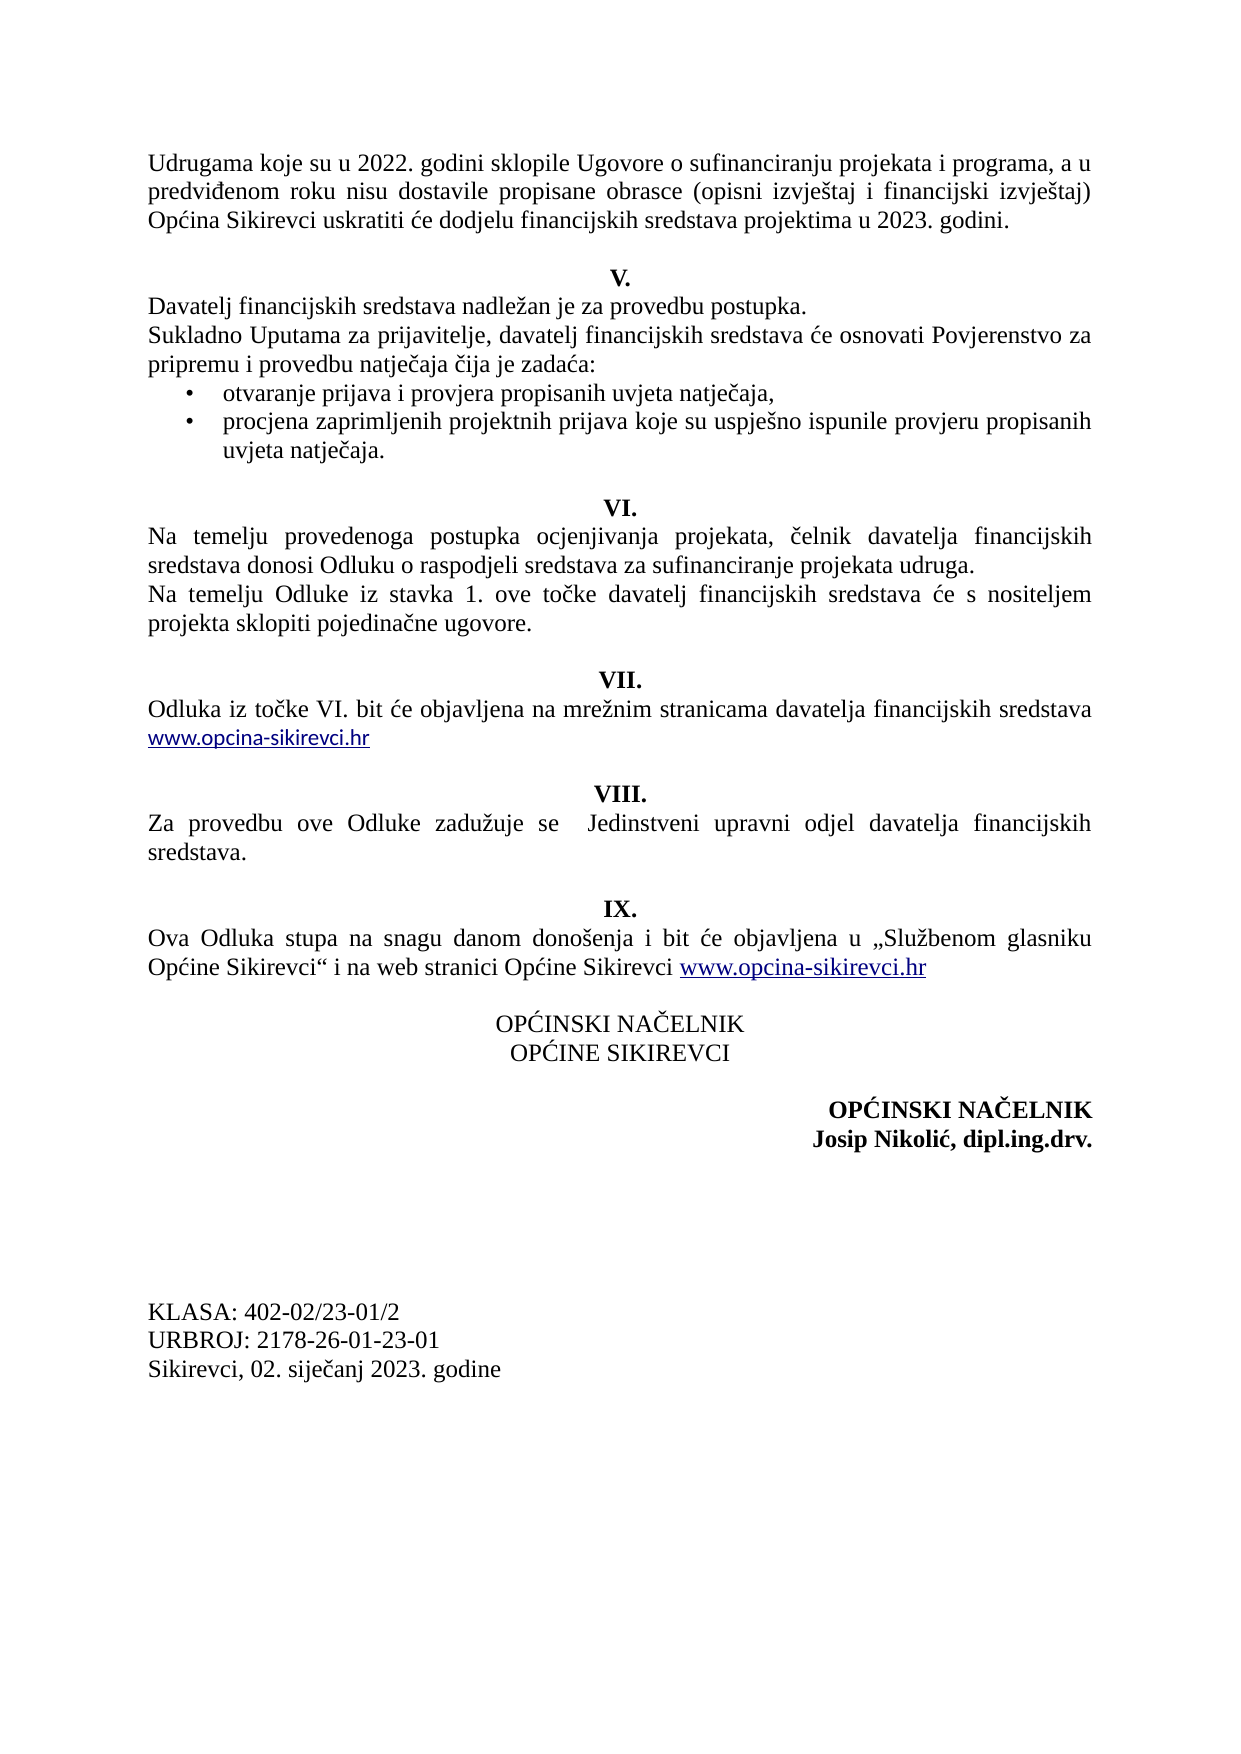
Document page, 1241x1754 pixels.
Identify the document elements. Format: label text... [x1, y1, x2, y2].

text Na temelju Odluke iz stavka 1. ove točke davatelj financijskih sredstava će s nositeljem projekta sklopiti pojedinačne ugovore. [148, 579, 1093, 636]
text VI. [148, 493, 1093, 521]
text Sikirevci, 02. siječanj 2023. godine [148, 1354, 1093, 1383]
text VII. [148, 665, 1093, 694]
text Josip Nikolić, dipl.ing.drv. [148, 1124, 1093, 1153]
text Na temelju provedenoga postupka ocjenjivanja projekata, čelnik davatelja financijskih sredstava donosi Odluku o raspodjeli sredstava za sufinanciranje projekata udruga. [148, 521, 1093, 579]
text Odluka iz točke VI. bit će objavljena na mrežnim stranicama davatelja financijskih sredstava www.opcina-sikirevci.hr [148, 694, 1093, 751]
text OPĆINSKI NAČELNIK [148, 1009, 1093, 1038]
text Ova Odluka stupa na snagu danom donošenja i bit će objavljena u „Službenom glasniku Općine Sikirevci“ i na web stranici Općine Sikirevci www.opcina-sikirevci.hr [148, 923, 1093, 981]
text OPĆINE SIKIREVCI [148, 1038, 1093, 1067]
text VIII. [148, 779, 1093, 808]
text URBROJ: 2178-26-01-23-01 [148, 1326, 1093, 1354]
text OPĆINSKI NAČELNIK [148, 1096, 1093, 1124]
text Udrugama koje su u 2022. godini sklopile Ugovore o sufinanciranju projekata i programa, a u predviđenom roku nisu dostavile propisane obrasce (opisni izvještaj i financijski izvještaj) Općina Sikirevci uskratiti će dodjelu financijskih sredstava projektima u 2023. godini. [148, 148, 1093, 234]
list procjena zaprimljenih projektnih prijava koje su uspješno ispunile provjeru propisanih uvjeta natječaja. [185, 406, 1093, 464]
text Za provedbu ove Odluke zadužuje se Jedinstveni upravni odjel davatelja financijskih sredstava. [148, 808, 1093, 866]
text IX. [148, 894, 1093, 923]
list otvaranje prijava i provjera propisanih uvjeta natječaja, [185, 378, 1093, 406]
text KLASA: 402-02/23-01/2 [148, 1297, 1093, 1326]
text Sukladno Uputama za prijavitelje, davatelj financijskih sredstava će osnovati Povjerenstvo za pripremu i provedbu natječaja čija je zadaća: [148, 320, 1093, 378]
text Davatelj financijskih sredstava nadležan je za provedbu postupka. [148, 291, 1093, 320]
text V. [148, 263, 1093, 291]
